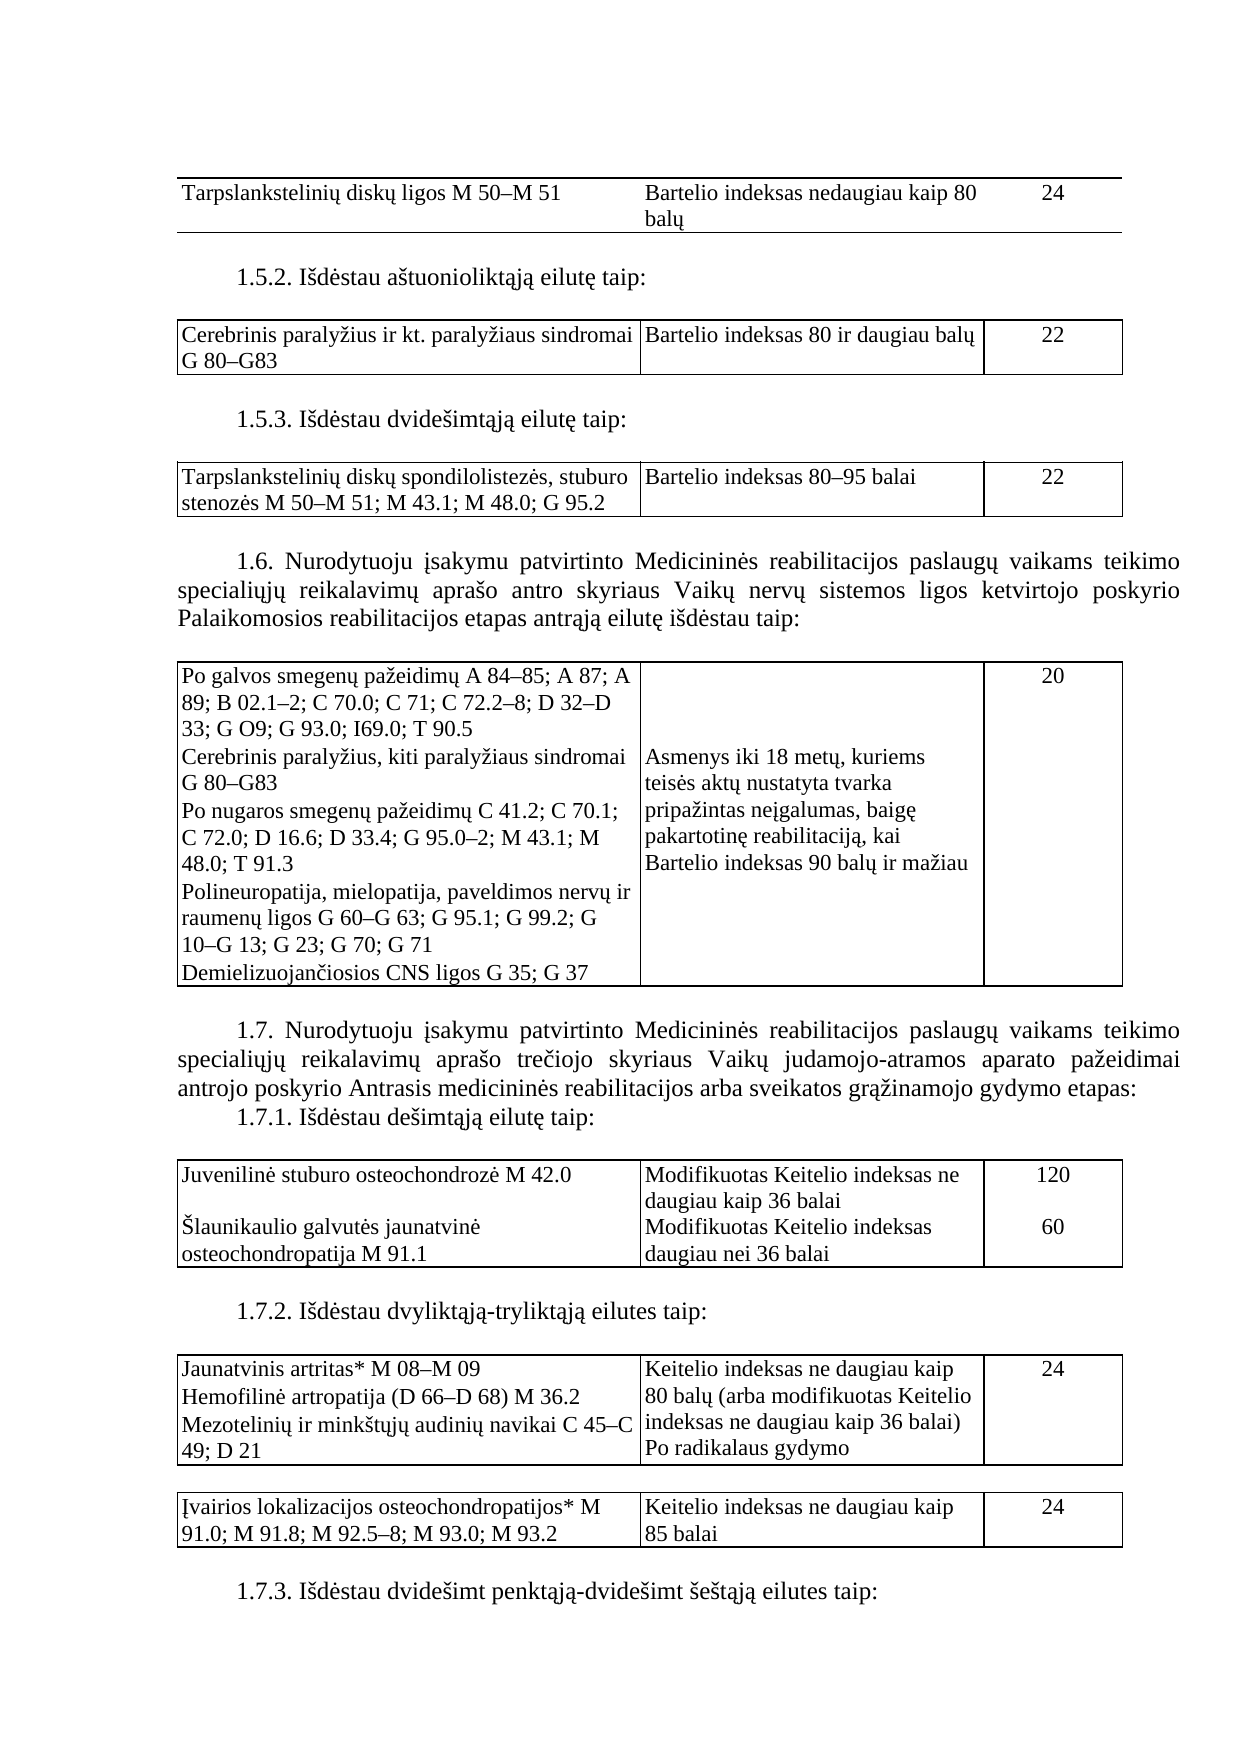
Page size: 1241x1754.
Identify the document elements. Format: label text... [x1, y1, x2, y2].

table_cell [641, 957, 983, 985]
table_cell 60 [985, 1213, 1122, 1266]
text 1.7.1. Išdėstau dešimtąją eilutę taip: [177, 1102, 1181, 1130]
text 1.7. Nurodytuoju įsakymu patvirtinto Medicininės reabilitacijos paslaugų vaikams teikimo specialiųjų reikalavimų aprašo trečiojo skyriaus Vaikų judamojo-atramos aparato pažeidimai antrojo poskyrio Antrasis medicininės reabilitacijos arba sveikatos grąžinamojo gydymo etapas: [177, 1015, 1181, 1102]
table_cell Mezotelinių ir minkštųjų audinių navikai C 45–C 49; D 21 [178, 1410, 640, 1464]
table_header Bartelio indeksas 80–95 balai [641, 463, 983, 516]
table_header Bartelio indeksas 80 ir daugiau balų [641, 321, 983, 373]
text 1.6. Nurodytuoju įsakymu patvirtinto Medicininės reabilitacijos paslaugų vaikams teikimo specialiųjų reikalavimų aprašo antro skyriaus Vaikų nervų sistemos ligos ketvirtojo poskyrio Palaikomosios reabilitacijos etapas antrąją eilutę išdėstau taip: [177, 546, 1181, 632]
text 1.5.3. Išdėstau dvidešimtąją eilutę taip: [177, 404, 1181, 433]
table_header Keitelio indeksas ne daugiau kaip 80 balų (arba modifikuotas Keitelio indeksas ne daugiau kaip 36 balai) Po radikalaus gydymo [641, 1356, 983, 1464]
table_cell Po nugaros smegenų pažeidimų C 41.2; C 70.1; C 72.0; D 16.6; D 33.4; G 95.0–2; M 43.1; M 48.0; T 91.3 [178, 796, 640, 876]
table_cell Cerebrinis paralyžius, kiti paralyžiaus sindromai G 80–G83 [178, 742, 640, 796]
table_cell Demielizuojančiosios CNS ligos G 35; G 37 [178, 957, 640, 985]
table_cell Hemofilinė artropatija (D 66–D 68) M 36.2 [178, 1382, 640, 1410]
table_cell Polineuropatija, mielopatija, paveldimos nervų ir raumenų ligos G 60–G 63; G 95.1; G 99.2; G 10–G 13; G 23; G 70; G 71 [178, 876, 640, 957]
table_cell 24 [985, 1493, 1122, 1546]
text 1.7.2. Išdėstau dvyliktąją-tryliktąją eilutes taip: [177, 1296, 1181, 1325]
table_header Juvenilinė stuburo osteochondrozė M 42.0 [178, 1161, 640, 1213]
table_cell Asmenys iki 18 metų, kuriems teisės aktų nustatyta tvarka pripažintas neįgalumas, baigę pakartotinę reabilitaciją, kai Bartelio indeksas 90 balų ir mažiau [641, 742, 983, 957]
table_header 120 [985, 1161, 1122, 1213]
table_header [641, 663, 983, 742]
text 1.5.2. Išdėstau aštuonioliktąją eilutę taip: [177, 262, 1181, 291]
table_header 22 [985, 321, 1122, 373]
text 1.7.3. Išdėstau dvidešimt penktąją-dvidešimt šeštąją eilutes taip: [177, 1576, 1181, 1605]
table_header 20 [985, 663, 1122, 985]
table_cell Tarpslankstelinių diskų ligos M 50–M 51 [177, 179, 640, 231]
table_header 24 [985, 1356, 1122, 1464]
table_cell [177, 1466, 181, 1492]
table_cell 24 [984, 179, 1122, 231]
table_cell [1118, 1466, 1122, 1492]
table_header 22 [985, 463, 1122, 516]
